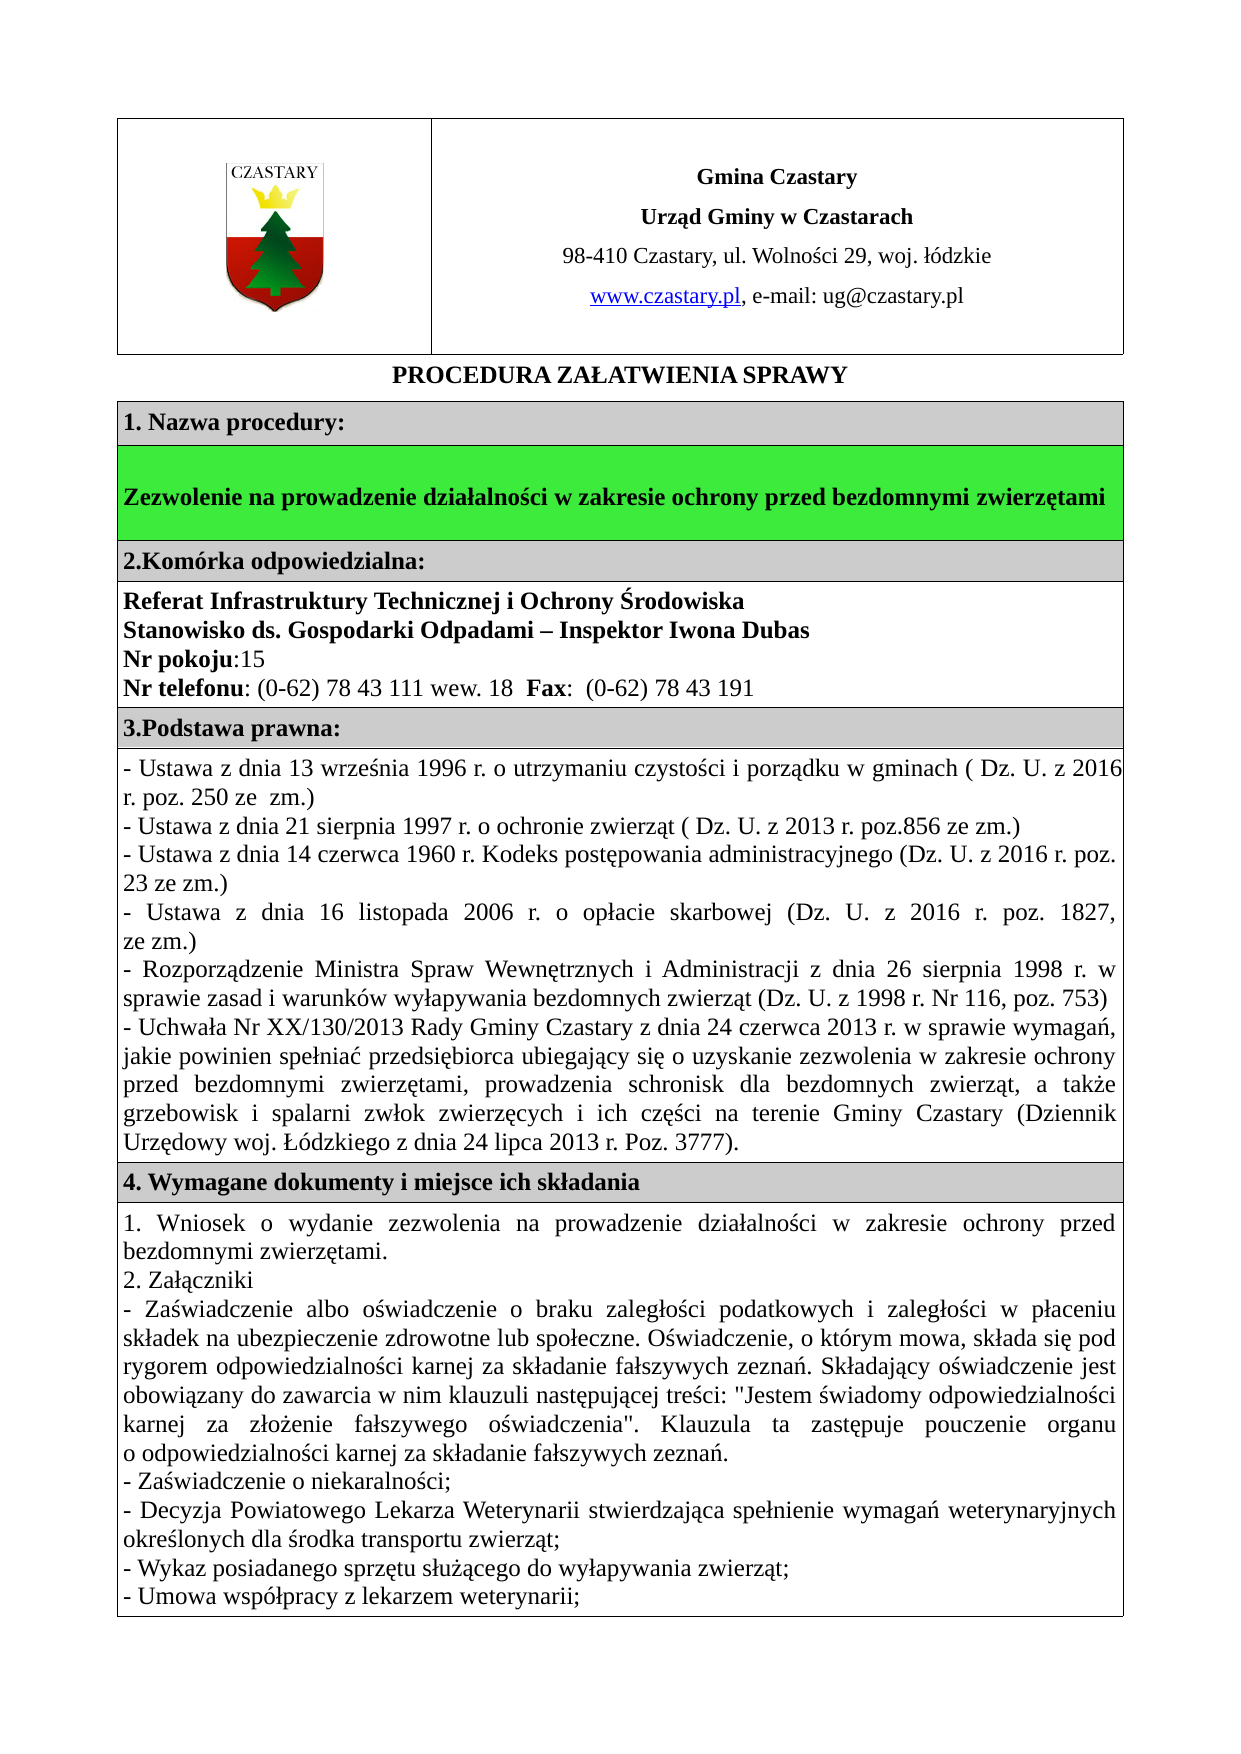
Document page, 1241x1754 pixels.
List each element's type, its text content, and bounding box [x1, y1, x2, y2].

table_cell 1. Nazwa procedury: [118, 402, 1123, 445]
table_header Gmina Czastary Urząd Gminy w Czastarach 98-410 Czastary, ul. Wolności 29, woj. łódzkie www.czastary.pl, e-mail: ug@czastary.pl [432, 119, 1123, 354]
table_cell Referat Infrastruktury Technicznej i Ochrony Środowiska Stanowisko ds. Gospodarki Odpadami – Inspektor Iwona Dubas Nr pokoju:15 Nr telefonu: (0-62) 78 43 111 wew. 18 Fax: (0-62) 78 43 191 [118, 582, 1123, 707]
table_cell 1. Wniosek o wydanie zezwolenia na prowadzenie działalności w zakresie ochrony przed bezdomnymi zwierzętami. 2. Załączniki - Zaświadczenie albo oświadczenie o braku zaległości podatkowych i zaległości w płaceniu składek na ubezpieczenie zdrowotne lub społeczne. Oświadczenie, o którym mowa, składa się pod rygorem odpowiedzialności karnej za składanie fałszywych zeznań. Składający oświadczenie jest obowiązany do zawarcia w nim klauzuli następującej treści: "Jestem świadomy odpowiedzialności karnej za złożenie fałszywego oświadczenia". Klauzula ta zastępuje pouczenie organu o odpowiedzialności karnej za składanie fałszywych zeznań. - Zaświadczenie o niekaralności; - Decyzja Powiatowego Lekarza Weterynarii stwierdzająca spełnienie wymagań weterynaryjnych określonych dla środka transportu zwierząt; - Wykaz posiadanego sprzętu służącego do wyłapywania zwierząt; - Umowa współpracy z lekarzem weterynarii; [118, 1203, 1123, 1616]
table_cell - Ustawa z dnia 13 września 1996 r. o utrzymaniu czystości i porządku w gminach ( Dz. U. z 2016 r. poz. 250 ze zm.) - Ustawa z dnia 21 sierpnia 1997 r. o ochronie zwierząt ( Dz. U. z 2013 r. poz.856 ze zm.) - Ustawa z dnia 14 czerwca 1960 r. Kodeks postępowania administracyjnego (Dz. U. z 2016 r. poz. 23 ze zm.) - Ustawa z dnia 16 listopada 2006 r. o opłacie skarbowej (Dz. U. z 2016 r. poz. 1827, ze zm.) - Rozporządzenie Ministra Spraw Wewnętrznych i Administracji z dnia 26 sierpnia 1998 r. w sprawie zasad i warunków wyłapywania bezdomnych zwierząt (Dz. U. z 1998 r. Nr 116, poz. 753) - Uchwała Nr XX/130/2013 Rady Gminy Czastary z dnia 24 czerwca 2013 r. w sprawie wymagań, jakie powinien spełniać przedsiębiorca ubiegający się o uzyskanie zezwolenia w zakresie ochrony przed bezdomnymi zwierzętami, prowadzenia schronisk dla bezdomnych zwierząt, a także grzebowisk i spalarni zwłok zwierzęcych i ich części na terenie Gminy Czastary (Dziennik Urzędowy woj. Łódzkiego z dnia 24 lipca 2013 r. Poz. 3777). [118, 749, 1123, 1162]
picture [226, 163, 324, 312]
table_cell PROCEDURA ZAŁATWIENIA SPRAWY [117, 355, 1123, 401]
table_header [118, 119, 431, 354]
table_cell 3.Podstawa prawna: [118, 708, 1123, 747]
table_cell 4. Wymagane dokumenty i miejsce ich składania [118, 1163, 1123, 1202]
table_cell Zezwolenie na prowadzenie działalności w zakresie ochrony przed bezdomnymi zwierzętami [118, 446, 1123, 540]
table_cell 2.Komórka odpowiedzialna: [118, 541, 1123, 581]
